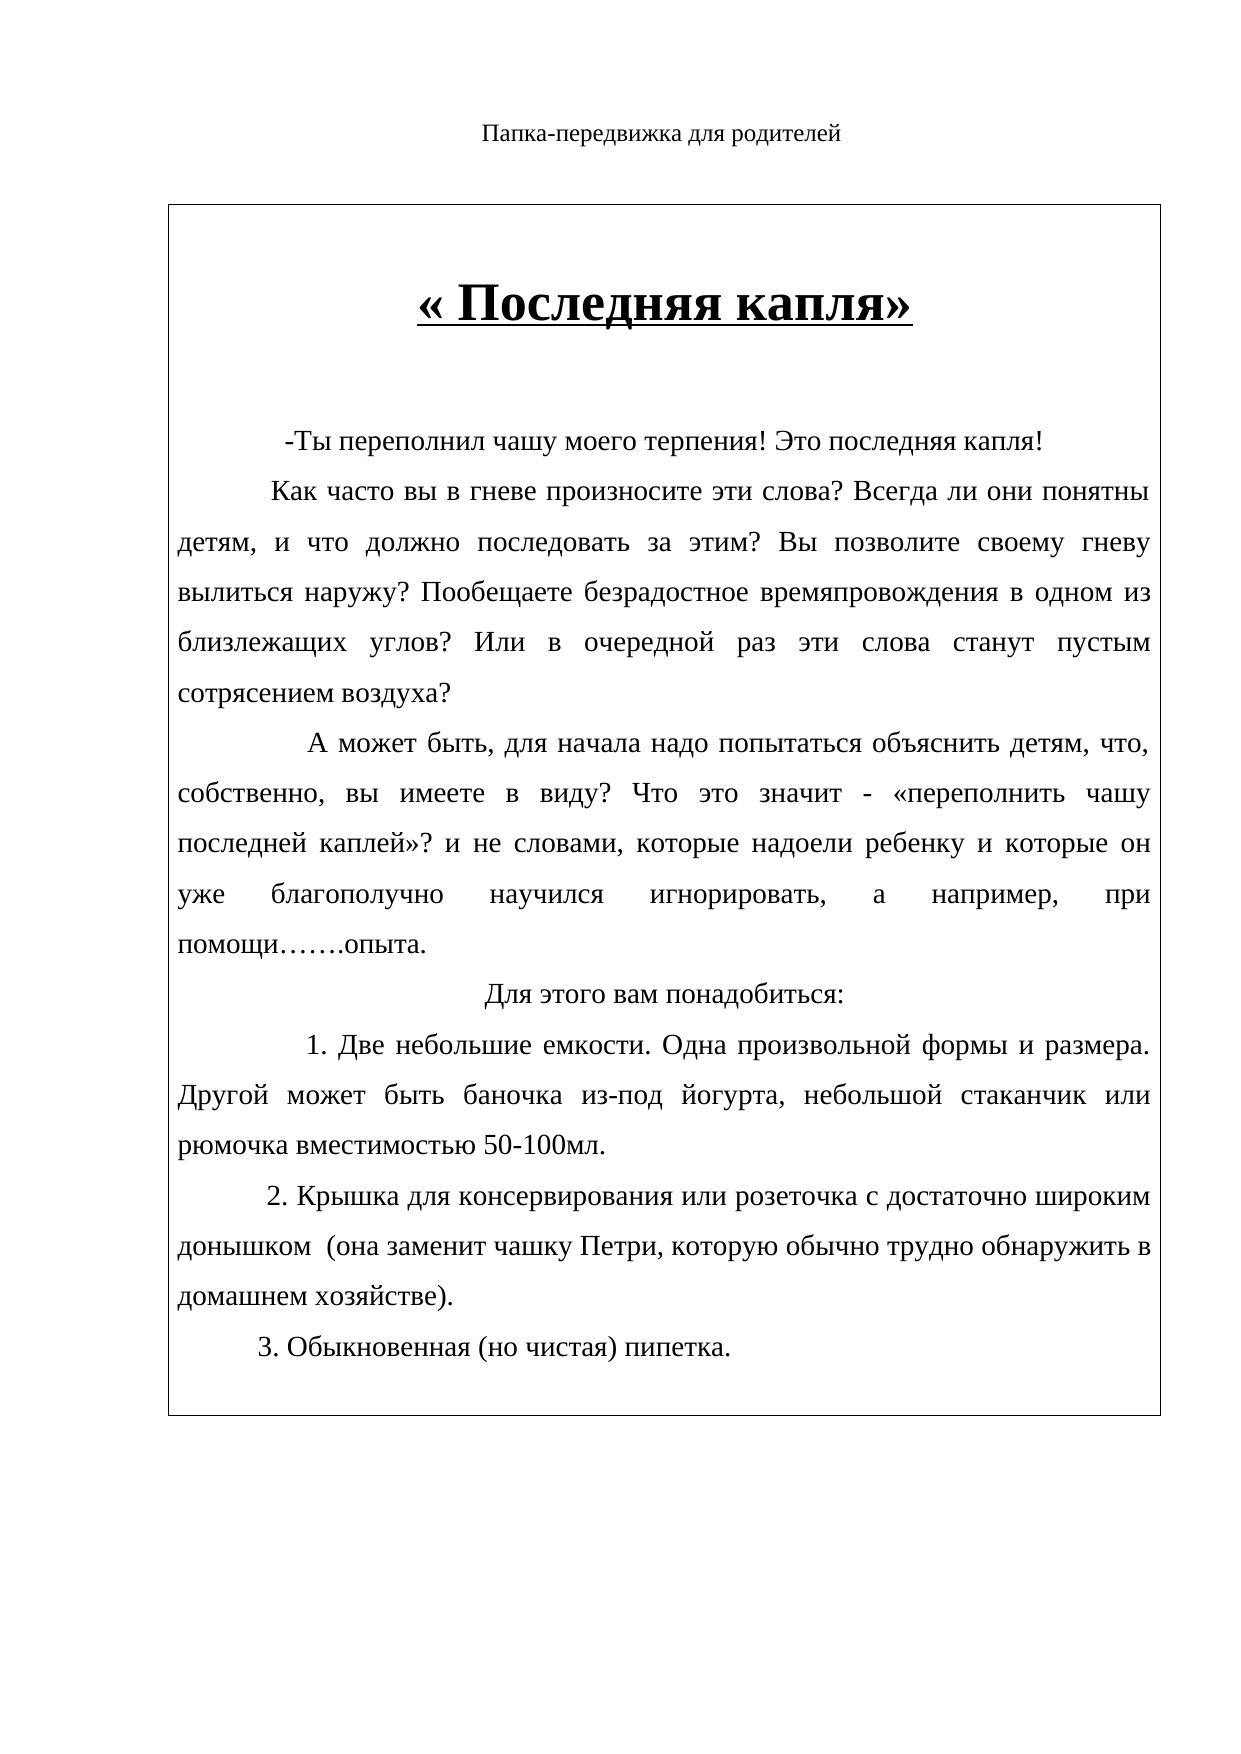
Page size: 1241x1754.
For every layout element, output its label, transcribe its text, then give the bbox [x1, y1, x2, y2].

text -Ты переполнил чашу моего терпения! Это последняя капля! [177, 423, 1152, 457]
text Папка-передвижка для родителей [177, 118, 1152, 147]
text « Последняя капля» [177, 270, 1152, 332]
text 1. Две небольшие емкости. Одна произвольной формы и размера. Другой может быть баночка из-под йогурта, небольшой стаканчик или рюмочка вместимостью 50-100мл. [169, 1024, 1160, 1161]
text 3. Обыкновенная (но чистая) пипетка. [169, 1326, 1160, 1362]
text 2. Крышка для консервирования или розеточка с достаточно широким донышком (она заменит чашку Петри, которую обычно трудно обнаружить в домашнем хозяйстве). [169, 1175, 1160, 1312]
text А может быть, для начала надо попытаться объяснить детям, что, собственно, вы имеете в виду? Что это значит - «переполнить чашу последней каплей»? и не словами, которые надоели ребенку и которые он уже благополучно научился игнорировать, а например, при помощи…….опыта. [169, 722, 1160, 960]
text Как часто вы в гневе произносите эти слова? Всегда ли они понятны детям, и что должно последовать за этим? Вы позволите своему гневу вылиться наружу? Пообещаете безрадостное времяпровождения в одном из близлежащих углов? Или в очередной раз эти слова станут пустым сотрясением воздуха? [169, 470, 1160, 708]
text Для этого вам понадобиться: [169, 973, 1160, 1010]
